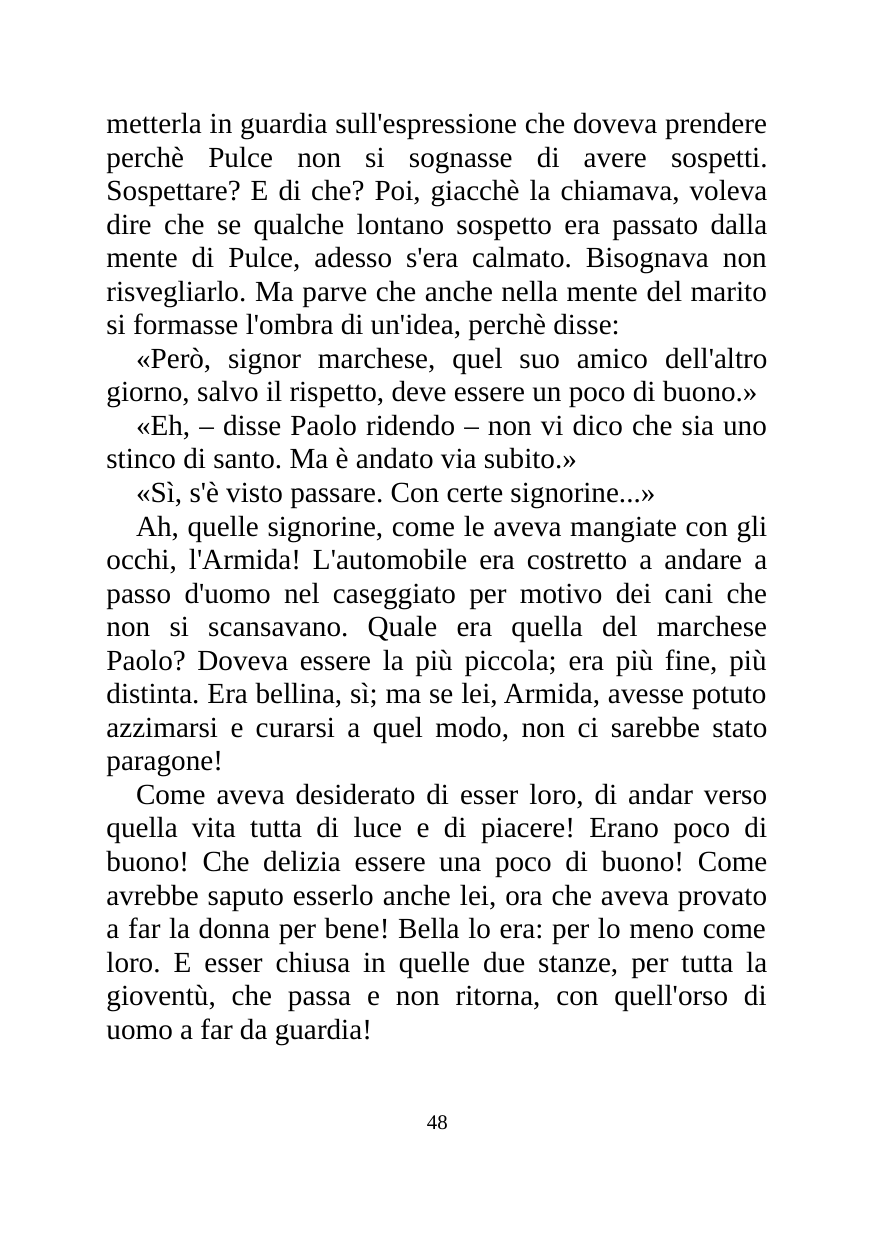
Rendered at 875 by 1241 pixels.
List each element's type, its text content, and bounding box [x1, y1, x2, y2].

text metterla in guardia sull'espressione che doveva prendere perchè Pulce non si sognasse di avere sospetti. Sospettare? E di che? Poi, giacchè la chiamava, voleva dire che se qualche lontano sospetto era passato dalla mente di Pulce, adesso s'era calmato. Bisognava non risvegliarlo. Ma parve che anche nella mente del marito si formasse l'ombra di un'idea, perchè disse: [106, 106, 768, 341]
text Come aveva desiderato di esser loro, di andar verso quella vita tutta di luce e di piacere! Erano poco di buono! Che delizia essere una poco di buono! Come avrebbe saputo esserlo anche lei, ora che aveva provato a far la donna per bene! Bella lo era: per lo meno come loro. E esser chiusa in quelle due stanze, per tutta la gioventù, che passa e non ritorna, con quell'orso di uomo a far da guardia! [106, 777, 768, 1045]
text «Però, signor marchese, quel suo amico dell'altro giorno, salvo il rispetto, deve essere un poco di buono.» [106, 341, 768, 408]
text Ah, quelle signorine, come le aveva mangiate con gli occhi, l'Armida! L'automobile era costretto a andare a passo d'uomo nel caseggiato per motivo dei cani che non si scansavano. Quale era quella del marchese Paolo? Doveva essere la più piccola; era più fine, più distinta. Era bellina, sì; ma se lei, Armida, avesse potuto azzimarsi e curarsi a quel modo, non ci sarebbe stato paragone! [106, 509, 768, 777]
text «Eh, – disse Paolo ridendo – non vi dico che sia uno stinco di santo. Ma è andato via subito.» [106, 408, 768, 475]
text «Sì, s'è visto passare. Con certe signorine...» [106, 475, 768, 509]
